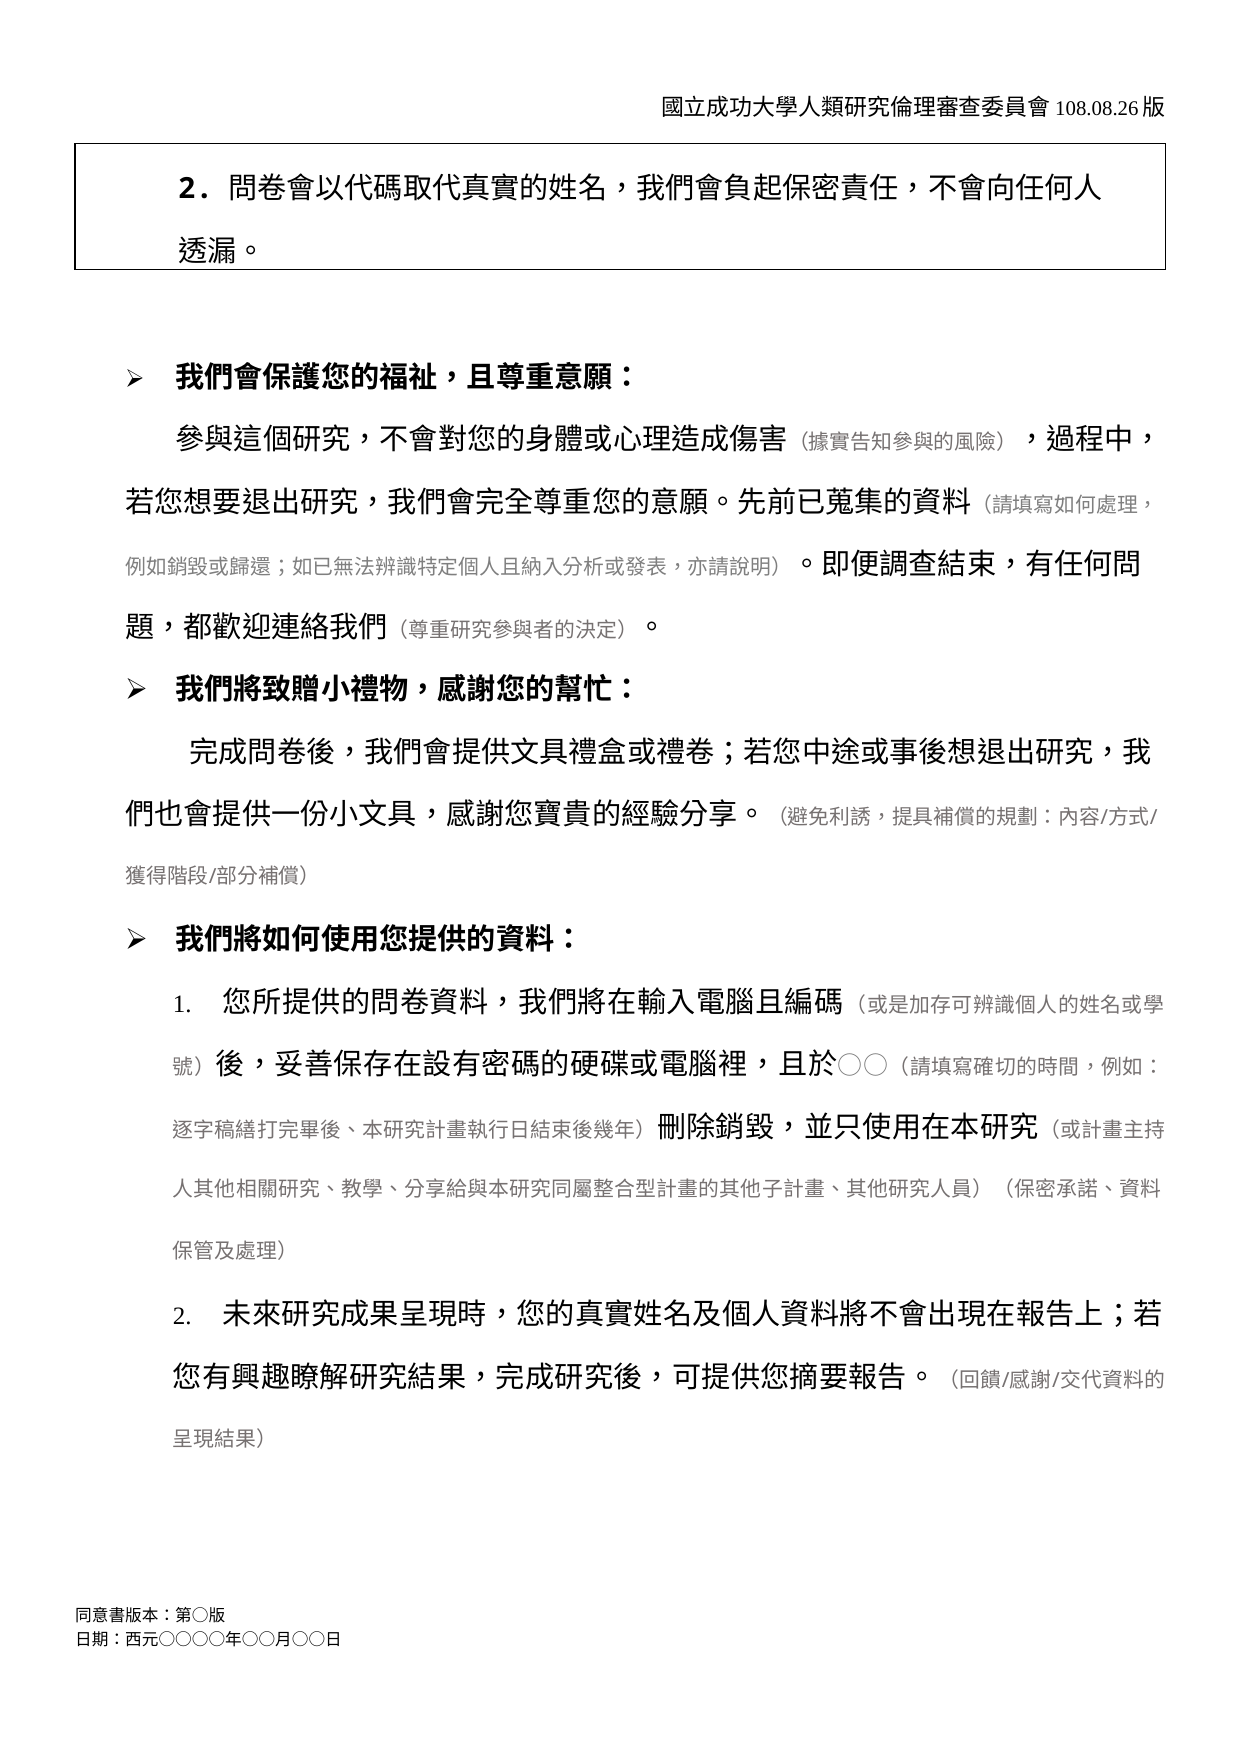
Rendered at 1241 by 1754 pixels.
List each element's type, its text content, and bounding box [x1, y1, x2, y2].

list 我們將如何使用您提供的資料： [125, 895, 1165, 958]
text 完成問卷後，我們會提供文具禮盒或禮卷；若您中途或事後想退出研究，我們也會提供一份小文具，感謝您寶貴的經驗分享。（避免利誘，提具補償的規劃：內容/方式/獲得階段/部分補償） [119, 708, 1165, 895]
list 我們會保護您的福祉，且尊重意願： [125, 333, 1165, 395]
text 參與這個研究，不會對您的身體或心理造成傷害（據實告知參與的風險），過程中，若您想要退出研究，我們會完全尊重您的意願。先前已蒐集的資料（請填寫如何處理，例如銷毀或歸還；如已無法辨識特定個人且納入分析或發表，亦請說明）。即便調查結束，有任何問題，都歡迎連絡我們（尊重研究參與者的決定）。 [125, 395, 1165, 645]
list 您所提供的問卷資料，我們將在輸入電腦且編碼（或是加存可辨識個人的姓名或學號）後，妥善保存在設有密碼的硬碟或電腦裡，且於○○（請填寫確切的時間，例如：逐字稿繕打完畢後、本研究計畫執行日結束後幾年）刪除銷毀，並只使用在本研究（或計畫主持人其他相關研究、教學、分享給與本研究同屬整合型計畫的其他子計畫、其他研究人員）（保密承諾、資料保管及處理） [173, 958, 1165, 1270]
list 我們將致贈小禮物，感謝您的幫忙： [125, 645, 1165, 708]
table_header 計畫名稱： 臺南地區國高中學生的社團活動與休閒時間安排之相關性研究 計畫主持人、所屬單位： ○○大學○○系所 ○○○教授 計畫共同主持人、所屬單位： ○○大學○○系所 ○○○教授 計畫聯絡人：○○○○ 聯絡電話:○○○-○○○○，E-mail: 計畫經費補助單位：○○○○（宜「事前」告知） 我們的研究內容是有關……（請明列研究參與者的招募條件） 國高中少男少女在校的時間較長，因此，「社團活動參與」有機會成為安排個人休閒活動的重要選擇。目前，教育政策也將在學少年的社團活動，列為關注的重點。為了瞭解臺南地區國高中學生，參與社團活動的型態和想法，與個人休閒時間安排之間的關聯，我們希望能夠訪問臺南地區12歲以上、未滿20歲、仍就讀國中或高中的100位少年（女）夥伴。 這個研究將會怎麼進行呢? （一）時間及地點：社團活動時間。 （二）參與方式及內容：請您填寫一份20題的問卷，填寫時間約需30分鐘（表明時間/次數），問卷內容請參見附件一（附件應有問卷），並視情況個別訪談。 （三）錄音（或錄影）：為了正確記錄資料，如果您不願意或中途想停止，可隨時提出，不用有壓力或不好意思。（若無此規劃請刪除） （四）您的資料將受到妥善保密!（保密承諾） 我們會請學校老師轉交同意書與研究資料，學校老師只是「協助」而已，無論您是否參加研究，皆不影響學業成績、老師對您的觀感。如果您有顧慮，請讓我們知道。（釐清學校及教師的協助範圍，避免誤解「必須因為學校老師的緣故參加研究」） 問卷會以代碼取代真實的姓名，我們會負起保密責任，不會向任何人透漏。 [76, 144, 1165, 269]
list 未來研究成果呈現時，您的真實姓名及個人資料將不會出現在報告上；若您有興趣瞭解研究結果，完成研究後，可提供您摘要報告。（回饋/感謝/交代資料的呈現結果） [173, 1270, 1165, 1458]
